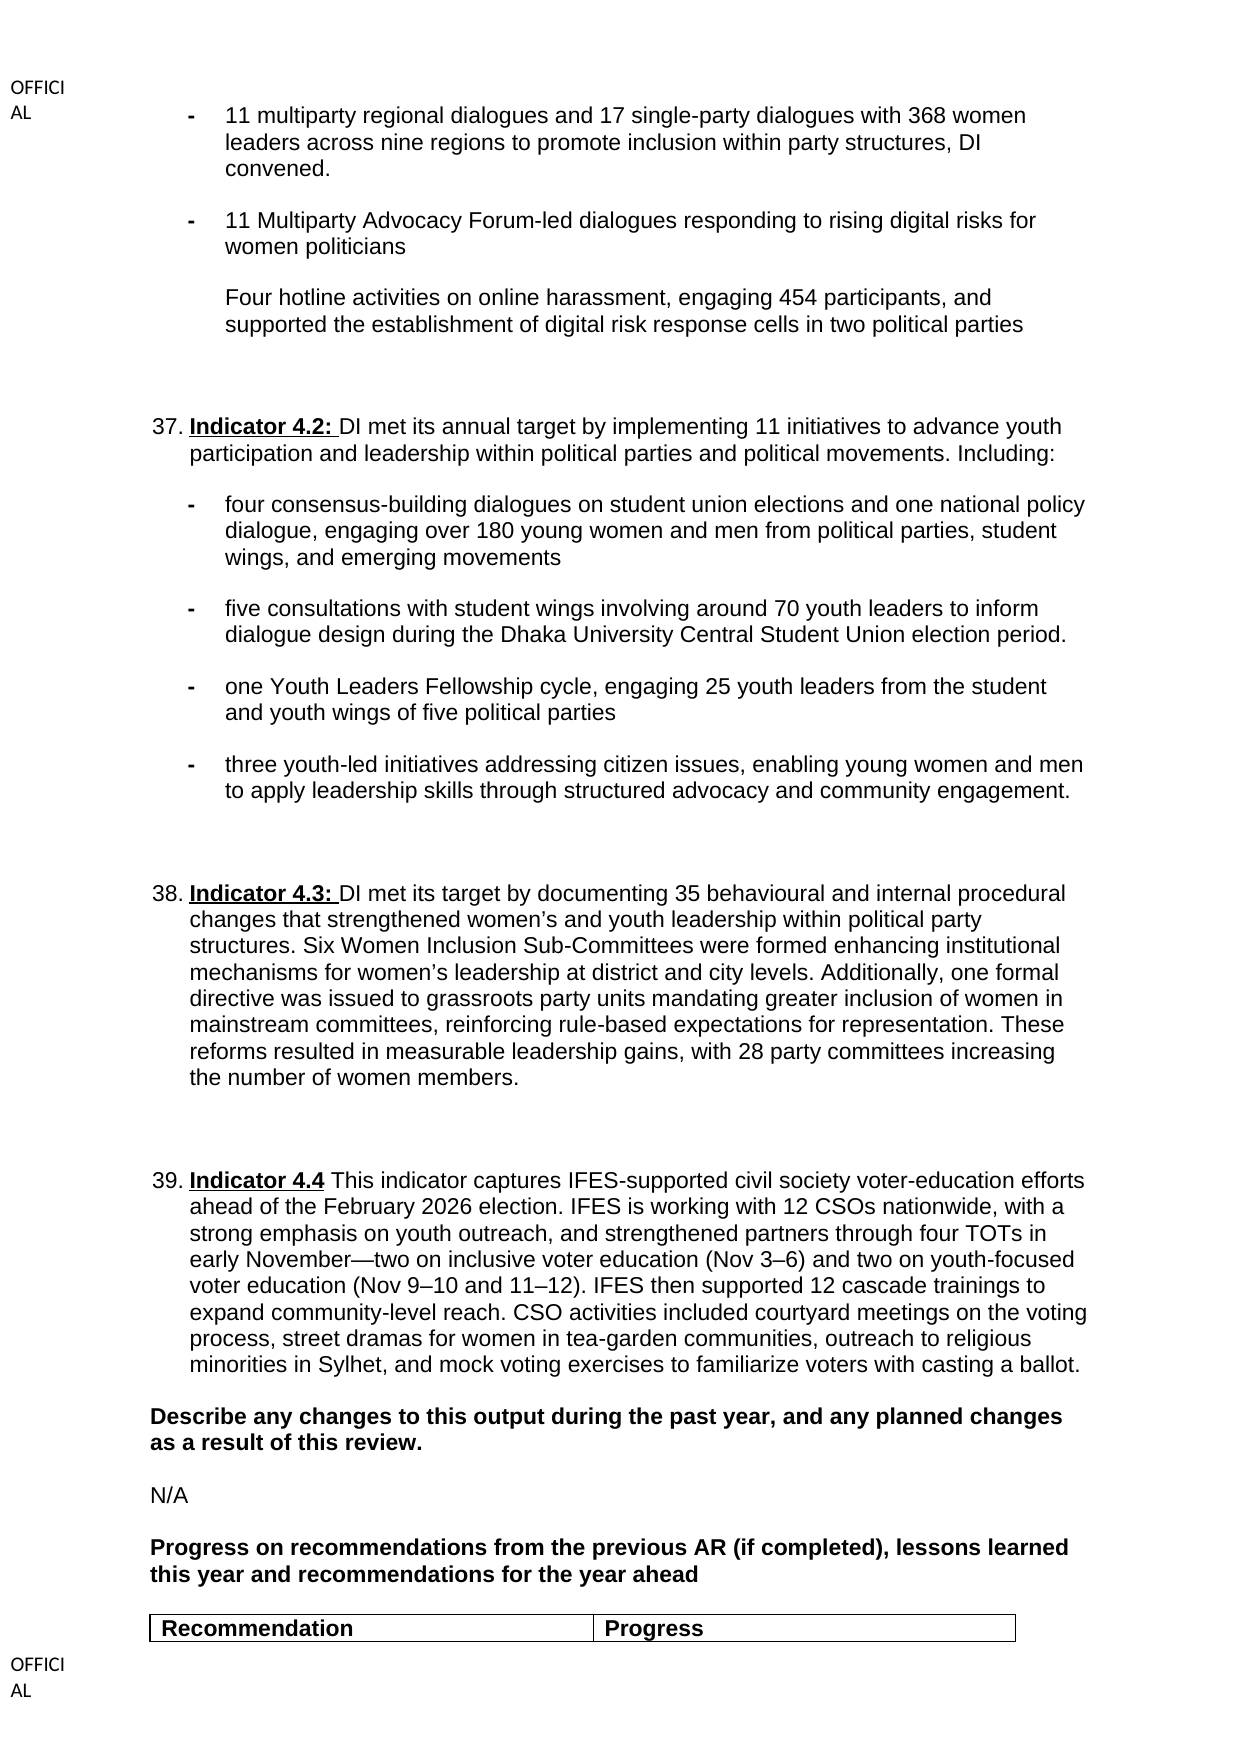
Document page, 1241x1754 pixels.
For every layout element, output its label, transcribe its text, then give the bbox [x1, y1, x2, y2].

text Progress on recommendations from the previous AR (if completed), lessons learned this year and recommendations for the year ahead [150, 1534, 1090, 1587]
list five consultations with student wings involving around 70 youth leaders to inform dialogue design during the Dhaka University Central Student Union election period. [187, 595, 1090, 648]
list Indicator 4.3: DI met its target by documenting 35 behavioural and internal procedural changes that strengthened women’s and youth leadership within political party structures. Six Women Inclusion Sub‑Committees were formed enhancing institutional mechanisms for women’s leadership at district and city levels. Additionally, one formal directive was issued to grassroots party units mandating greater inclusion of women in mainstream committees, reinforcing rule‑based expectations for representation. These reforms resulted in measurable leadership gains, with 28 party committees increasing the number of women members. [152, 879, 1090, 1090]
table_header Recommendation [151, 1615, 593, 1641]
list one Youth Leaders Fellowship cycle, engaging 25 youth leaders from the student and youth wings of five political parties [187, 673, 1090, 726]
list Indicator 4.4 This indicator captures IFES‑supported civil society voter‑education efforts ahead of the February 2026 election. IFES is working with 12 CSOs nationwide, with a strong emphasis on youth outreach, and strengthened partners through four TOTs in early November—two on inclusive voter education (Nov 3–6) and two on youth‑focused voter education (Nov 9–10 and 11–12). IFES then supported 12 cascade trainings to expand community‑level reach. CSO activities included courtyard meetings on the voting process, street dramas for women in tea‑garden communities, outreach to religious minorities in Sylhet, and mock voting exercises to familiarize voters with casting a ballot. [152, 1167, 1090, 1378]
text N/A [150, 1482, 1090, 1508]
list Indicator 4.2: DI met its annual target by implementing 11 initiatives to advance youth participation and leadership within political parties and political movements. Including: [152, 413, 1090, 466]
list four consensus‑building dialogues on student union elections and one national policy dialogue, engaging over 180 young women and men from political parties, student wings, and emerging movements [187, 491, 1090, 570]
list 11 multiparty regional dialogues and 17 single‑party dialogues with 368 women leaders across nine regions to promote inclusion within party structures, DI convened. [187, 102, 1090, 182]
text Describe any changes to this output during the past year, and any planned changes as a result of this review. [150, 1403, 1090, 1455]
list Four hotline activities on online harassment, engaging 454 participants, and supported the establishment of digital risk response cells in two political parties [225, 284, 1090, 337]
table_header Progress [594, 1615, 1015, 1641]
list 11 Multiparty Advocacy Forum-led dialogues responding to rising digital risks for women politicians [187, 207, 1090, 259]
list three youth‑led initiatives addressing citizen issues, enabling young women and men to apply leadership skills through structured advocacy and community engagement. [187, 751, 1090, 803]
